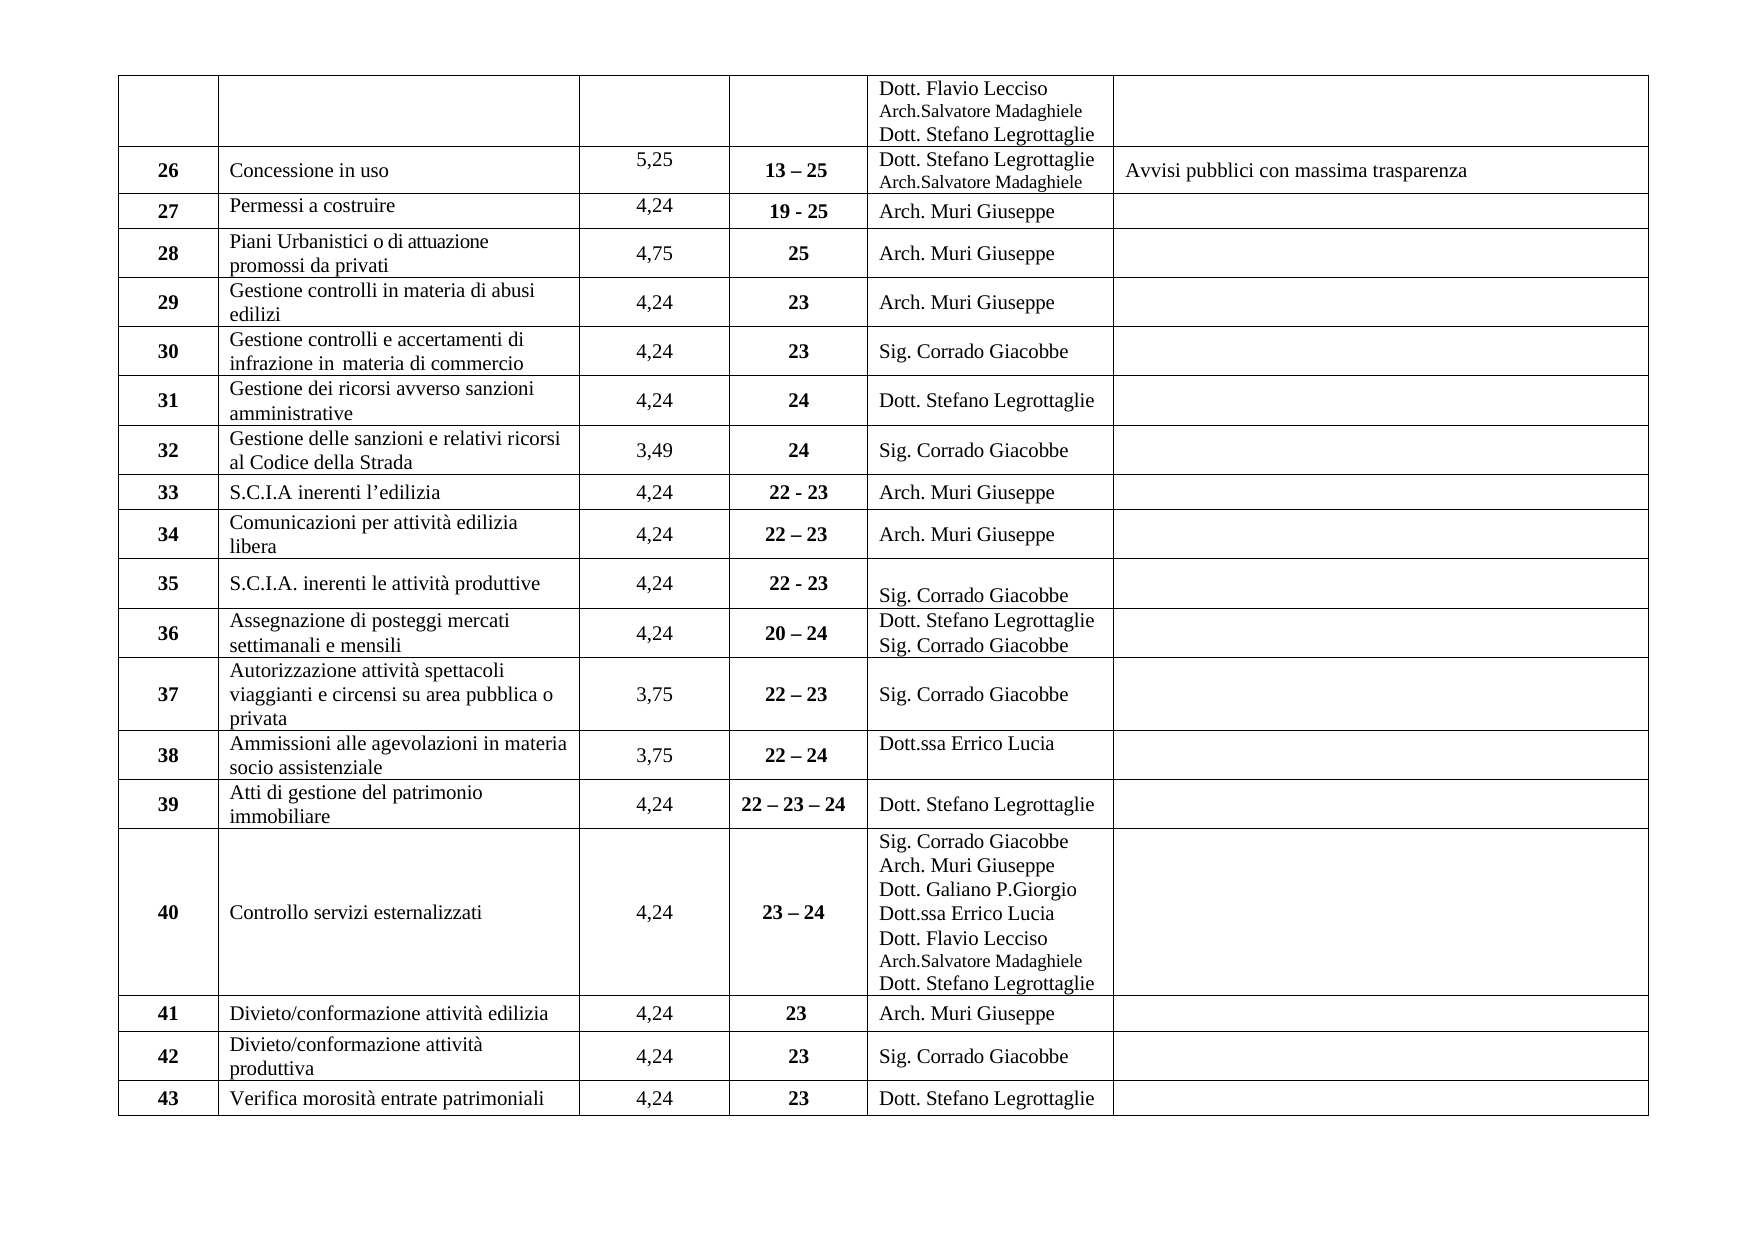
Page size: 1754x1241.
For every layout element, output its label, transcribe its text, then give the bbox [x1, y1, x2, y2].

table_cell 22 – 23 [730, 510, 867, 558]
table_cell Controllo servizi esternalizzati [219, 829, 579, 995]
table_cell Arch. Muri Giuseppe [868, 996, 1113, 1031]
table_cell 29 [119, 278, 218, 326]
table_cell 33 [119, 475, 218, 509]
table_cell [730, 76, 867, 146]
table_cell [1114, 996, 1648, 1031]
table_cell 23 [730, 1081, 867, 1115]
table_cell Gestione controlli in materia di abusi edilizi [219, 278, 579, 326]
table_cell Dott. Stefano Legrottaglie [868, 1081, 1113, 1115]
table_cell 4,24 [580, 559, 729, 607]
table_cell 23 – 24 [730, 829, 867, 995]
table_cell 20 – 24 [730, 609, 867, 657]
table_cell 39 [119, 780, 218, 828]
table_cell 24 [730, 376, 867, 424]
table_cell Sig. Corrado Giacobbe [868, 1032, 1113, 1080]
table_cell Autorizzazione attività spettacoli viaggianti e circensi su area pubblica o privata [219, 658, 579, 730]
table_cell [1114, 376, 1648, 424]
table_cell [1114, 194, 1648, 228]
table_cell Sig. Corrado Giacobbe [868, 426, 1113, 474]
table_cell [1114, 76, 1648, 146]
table_cell 4,24 [580, 376, 729, 424]
table_cell 4,24 [580, 475, 729, 509]
table_cell [580, 76, 729, 146]
table_cell [1114, 1081, 1648, 1115]
table_cell 22 – 23 [730, 658, 867, 730]
table_cell 13 – 25 [730, 147, 867, 192]
table_cell Verifica morosità entrate patrimoniali [219, 1081, 579, 1115]
table_cell 22 – 24 [730, 731, 867, 779]
table_cell [1114, 510, 1648, 558]
table_cell [1114, 559, 1648, 607]
table_cell Divieto/conformazione attività edilizia [219, 996, 579, 1031]
table_cell Comunicazioni per attività edilizia libera [219, 510, 579, 558]
table_cell 3,75 [580, 658, 729, 730]
table_cell 37 [119, 658, 218, 730]
table_cell 4,24 [580, 510, 729, 558]
table_cell 34 [119, 510, 218, 558]
table_cell [1114, 426, 1648, 474]
table_cell 26 [119, 147, 218, 192]
table_cell 42 [119, 1032, 218, 1080]
table_cell Dott. Stefano Legrottaglie Arch.Salvatore Madaghiele [868, 147, 1113, 192]
table_cell Arch. Muri Giuseppe [868, 194, 1113, 228]
table_cell S.C.I.A. inerenti le attività produttive [219, 559, 579, 607]
table_cell [1114, 278, 1648, 326]
table_cell 23 [730, 1032, 867, 1080]
table_cell 23 [730, 996, 867, 1031]
table_cell 27 [119, 194, 218, 228]
table_cell Dott. Flavio Lecciso Arch.Salvatore Madaghiele Dott. Stefano Legrottaglie [868, 76, 1113, 146]
table_cell [1114, 229, 1648, 277]
table_cell Dott. Stefano Legrottaglie Sig. Corrado Giacobbe [868, 609, 1113, 657]
table_cell 4,24 [580, 1032, 729, 1080]
table_cell 4,75 [580, 229, 729, 277]
table_cell Sig. Corrado Giacobbe [868, 327, 1113, 375]
table_cell 43 [119, 1081, 218, 1115]
table_cell [1114, 731, 1648, 779]
table_cell [219, 76, 579, 146]
table_cell [1114, 658, 1648, 730]
table_cell 4,24 [580, 327, 729, 375]
table_cell Concessione in uso [219, 147, 579, 192]
table_cell 38 [119, 731, 218, 779]
table_cell 4,24 [580, 278, 729, 326]
table_cell Dott.ssa Errico Lucia [868, 731, 1113, 779]
table_cell Arch. Muri Giuseppe [868, 278, 1113, 326]
table_cell Piani Urbanistici o di attuazione promossi da privati [219, 229, 579, 277]
table_cell 22 - 23 [730, 475, 867, 509]
table_cell [1114, 1032, 1648, 1080]
table_cell 4,24 [580, 780, 729, 828]
table_cell 4,24 [580, 829, 729, 995]
table_cell Gestione dei ricorsi avverso sanzioni amministrative [219, 376, 579, 424]
table_cell 36 [119, 609, 218, 657]
table_cell 32 [119, 426, 218, 474]
table_cell 22 - 23 [730, 559, 867, 607]
table_cell Dott. Stefano Legrottaglie [868, 780, 1113, 828]
table_cell 22 – 23 – 24 [730, 780, 867, 828]
table_cell [1114, 327, 1648, 375]
table_cell Gestione delle sanzioni e relativi ricorsi al Codice della Strada [219, 426, 579, 474]
table_cell 3,75 [580, 731, 729, 779]
table_cell 23 [730, 278, 867, 326]
table_cell 23 [730, 327, 867, 375]
table_cell 41 [119, 996, 218, 1031]
table_cell Dott. Stefano Legrottaglie [868, 376, 1113, 424]
table_cell 28 [119, 229, 218, 277]
table_cell 4,24 [580, 1081, 729, 1115]
table_cell 30 [119, 327, 218, 375]
table_cell 40 [119, 829, 218, 995]
table_cell Permessi a costruire [219, 194, 579, 228]
table_cell 19 - 25 [730, 194, 867, 228]
table_cell 4,24 [580, 194, 729, 228]
table_cell 4,24 [580, 996, 729, 1031]
table_cell Arch. Muri Giuseppe [868, 510, 1113, 558]
table_cell Avvisi pubblici con massima trasparenza [1114, 147, 1648, 192]
table_cell [1114, 609, 1648, 657]
table_cell Divieto/conformazione attività produttiva [219, 1032, 579, 1080]
table_cell Assegnazione di posteggi mercati settimanali e mensili [219, 609, 579, 657]
table_cell Arch. Muri Giuseppe [868, 229, 1113, 277]
table_cell 3,49 [580, 426, 729, 474]
table_cell S.C.I.A inerenti l’edilizia [219, 475, 579, 509]
table_cell Sig. Corrado Giacobbe Arch. Muri Giuseppe Dott. Galiano P.Giorgio Dott.ssa Errico Lucia Dott. Flavio Lecciso Arch.Salvatore Madaghiele Dott. Stefano Legrottaglie [868, 829, 1113, 995]
table_cell Atti di gestione del patrimonio immobiliare [219, 780, 579, 828]
table_cell 35 [119, 559, 218, 607]
table_cell 5,25 [580, 147, 729, 192]
table_cell [119, 76, 218, 146]
table_cell [1114, 475, 1648, 509]
table_cell Arch. Muri Giuseppe [868, 475, 1113, 509]
table_cell Gestione controlli e accertamenti di infrazione in materia di commercio [219, 327, 579, 375]
table_cell 24 [730, 426, 867, 474]
table_cell 25 [730, 229, 867, 277]
table_cell Sig. Corrado Giacobbe [868, 658, 1113, 730]
table_cell Ammissioni alle agevolazioni in materia socio assistenziale [219, 731, 579, 779]
table_cell Sig. Corrado Giacobbe [868, 559, 1113, 607]
table_cell 4,24 [580, 609, 729, 657]
table_cell 31 [119, 376, 218, 424]
table_cell [1114, 829, 1648, 995]
table_cell [1114, 780, 1648, 828]
